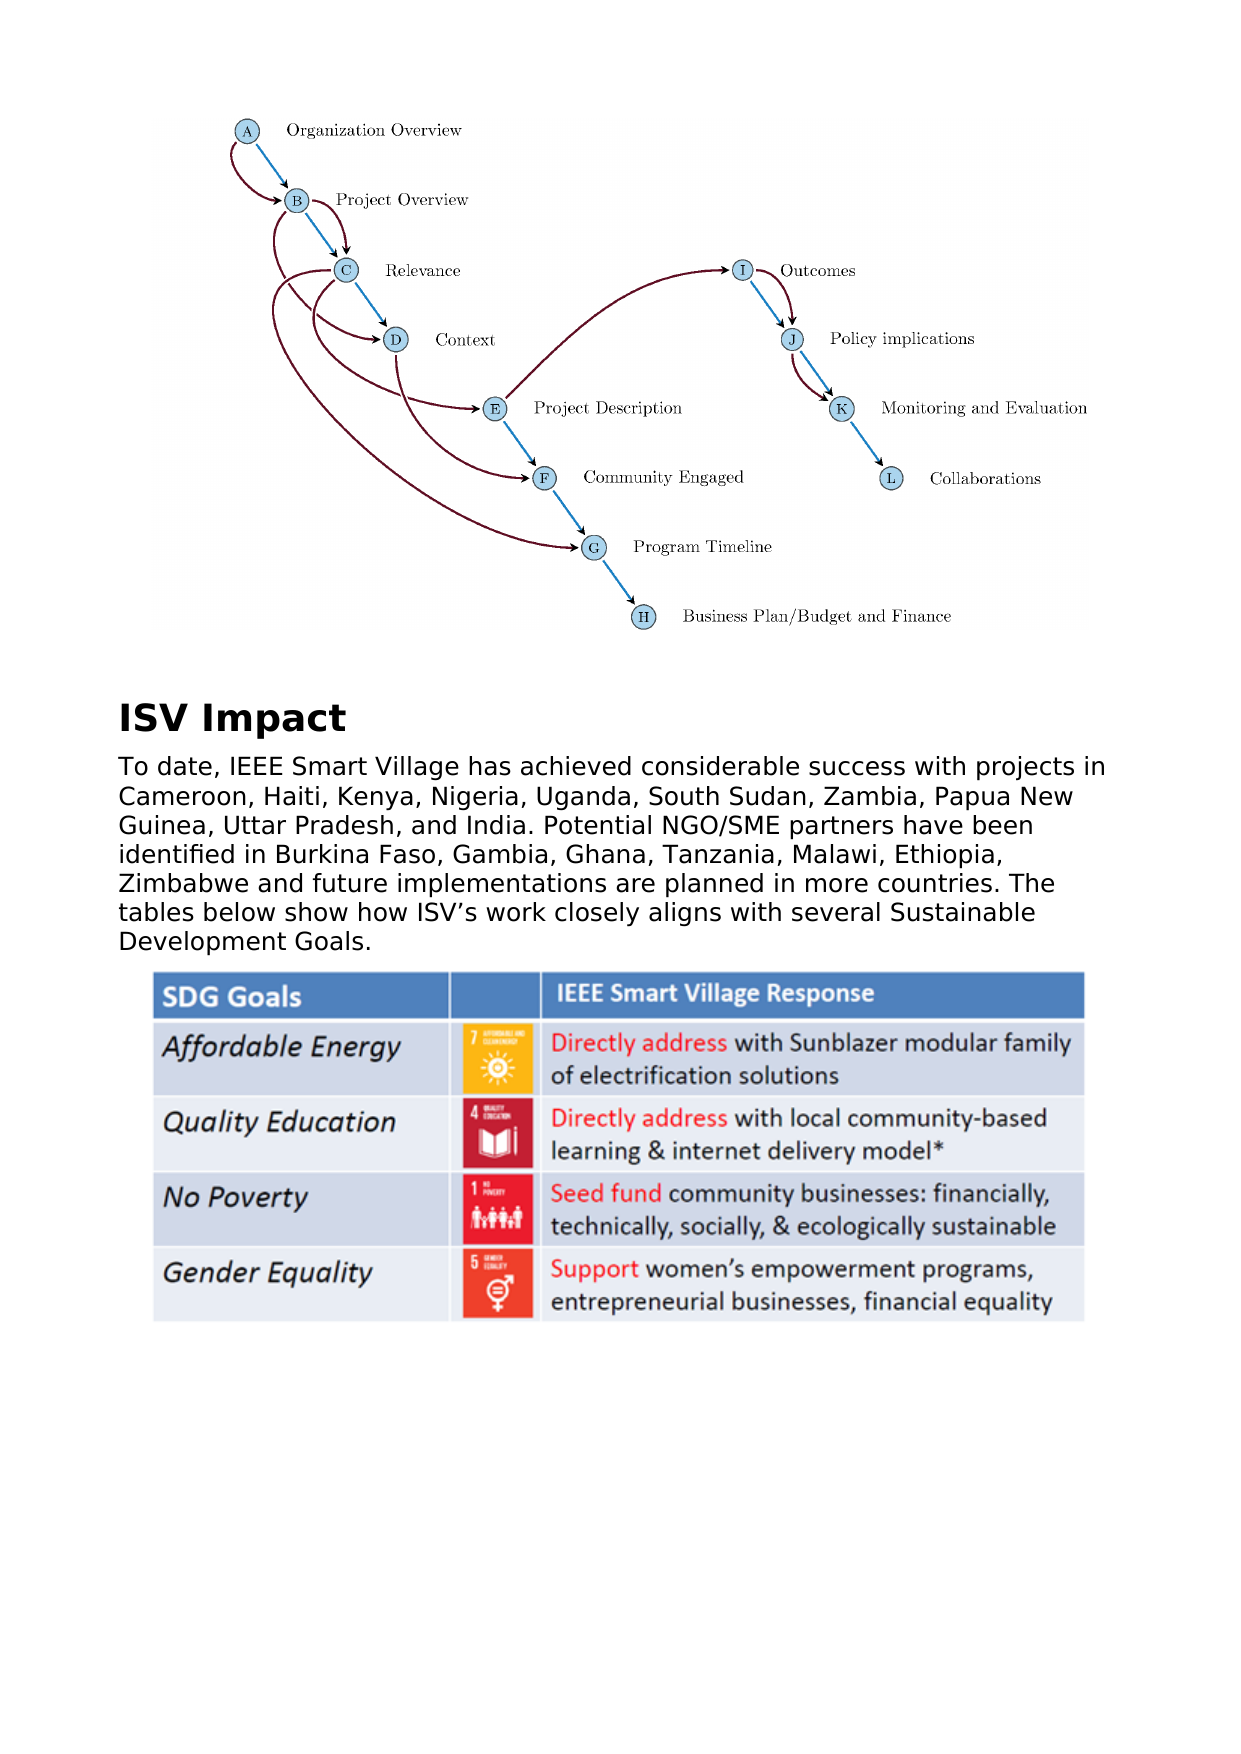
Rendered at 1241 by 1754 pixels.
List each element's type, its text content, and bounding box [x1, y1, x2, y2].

text To date, IEEE Smart Village has achieved considerable success with projects in Cameroon, Haiti, Kenya, Nigeria, Uganda, South Sudan, Zambia, Papua New Guinea, Uttar Pradesh, and India. Potential NGO/SME partners have been identified in Burkina Faso, Gambia, Ghana, Tanzania, Malawi, Ethiopia, Zimbabwe and future implementations are planned in more countries. The tables below show how ISV’s work closely aligns with several Sustainable Development Goals. [118, 752, 1122, 957]
subtitle ISV Impact [118, 696, 1122, 740]
picture [151, 969, 1089, 1326]
picture [151, 118, 1089, 630]
